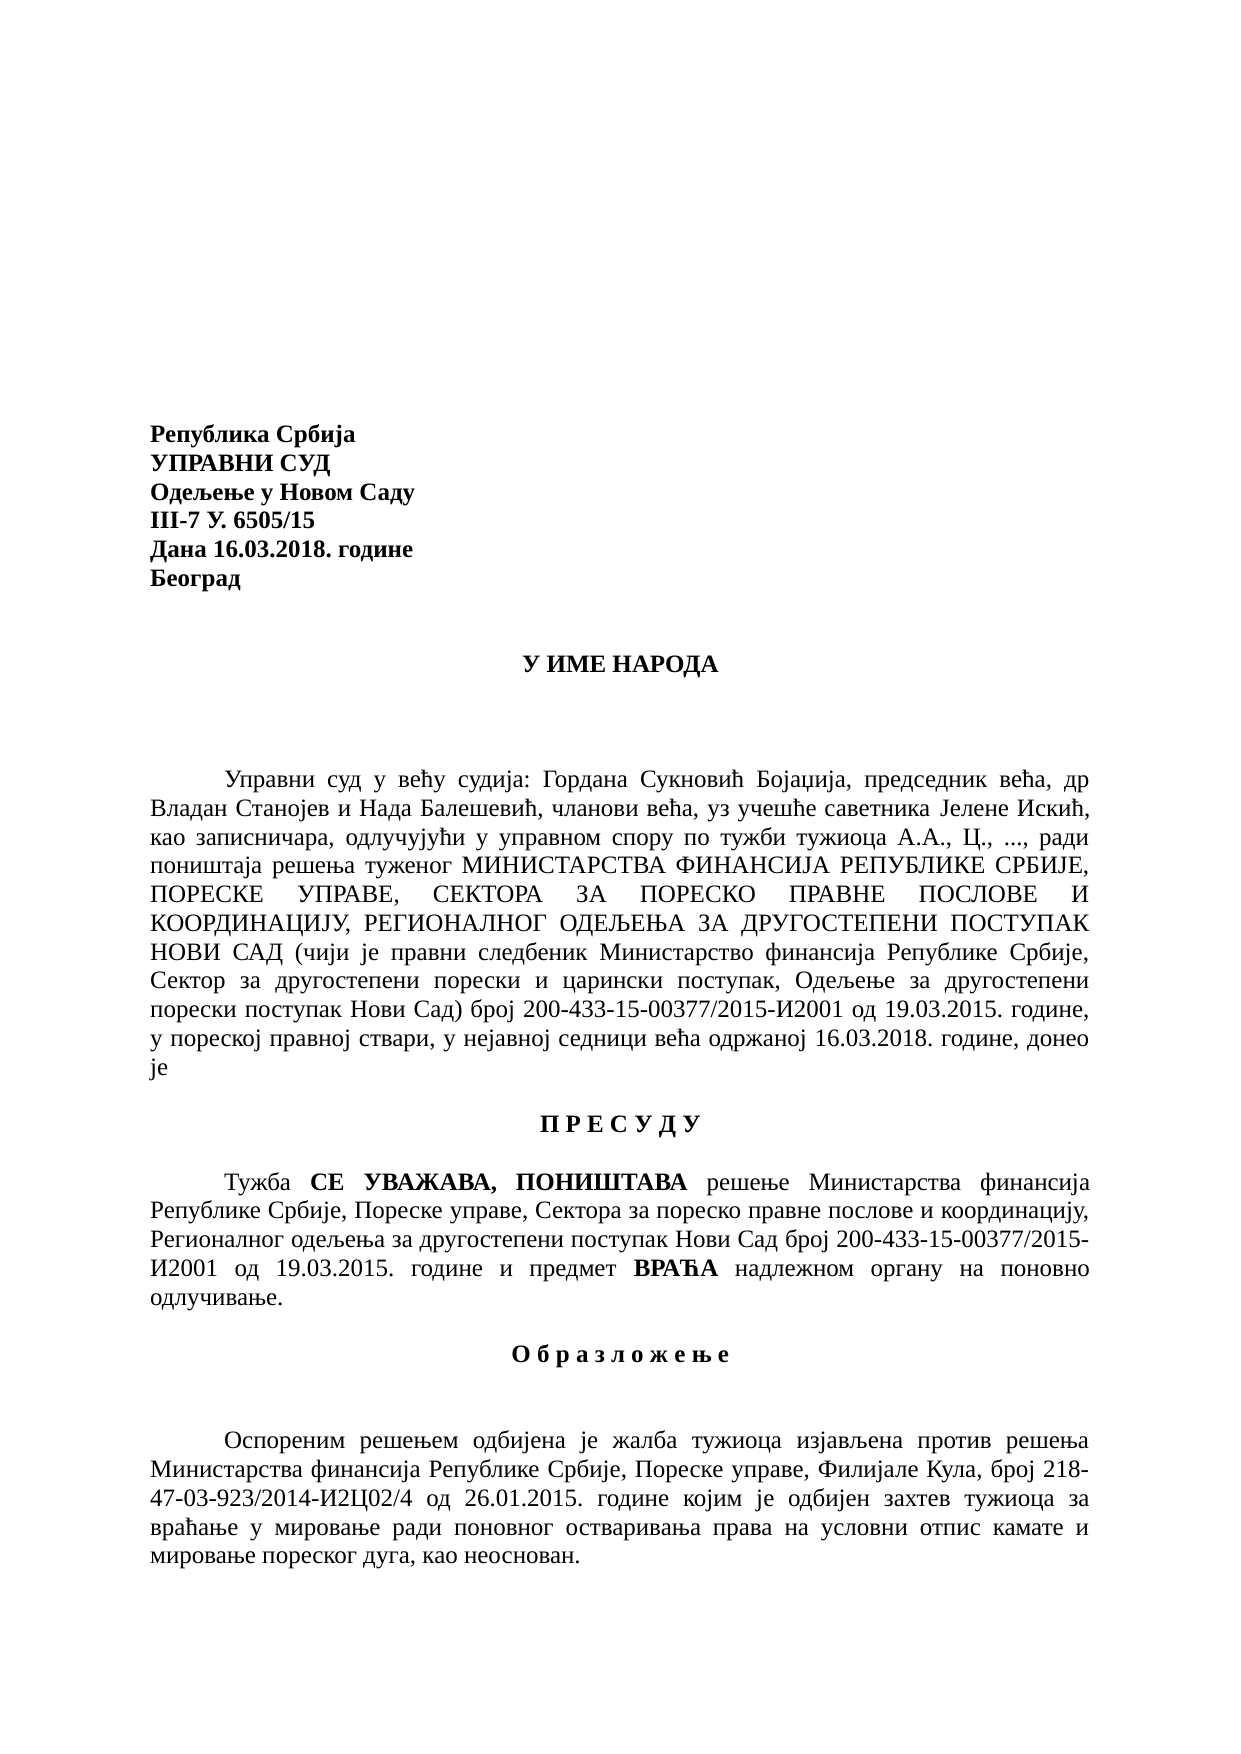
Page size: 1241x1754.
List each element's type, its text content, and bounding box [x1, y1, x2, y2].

text О б р а з л о ж е њ е [150, 1339, 1090, 1368]
text УПРАВНИ СУД [150, 448, 1090, 477]
text Одељење у Новом Саду [150, 477, 1090, 505]
text У ИМЕ НАРОДА [150, 649, 1090, 678]
text Република Србија [150, 419, 1090, 448]
text Београд [150, 563, 1090, 592]
text Управни суд у већу судија: Гордана Сукновић Бојаџија, председник већа, др Владан Станојев и Нада Балешевић, чланови већа, уз учешће саветника Јелене Искић, као записничара, одлучујући у управном спору по тужби тужиоца A.A., Ц., ..., ради поништаја решења туженог МИНИСТАРСТВА ФИНАНСИЈА РЕПУБЛИКЕ СРБИЈЕ, ПОРЕСКЕ УПРАВЕ, СЕКТОРА ЗА ПОРЕСКО ПРАВНЕ ПОСЛОВЕ И КООРДИНАЦИЈУ, РЕГИОНАЛНОГ ОДЕЉЕЊА ЗА ДРУГОСТЕПЕНИ ПОСТУПАК НОВИ САД (чији је правни следбеник Министарство финансија Републике Србије, Сектор за другостепени порески и царински поступак, Одељење за другостепени порески поступак Нови Сад) број 200-433-15-00377/2015-И2001 од 19.03.2015. године, у пореској правној ствари, у нејавној седници већа одржаној 16.03.2018. године, донео је [150, 764, 1090, 1080]
text Тужба СЕ УВАЖАВА, ПОНИШТАВА решење Министарства финансија Републике Србије, Пореске управе, Сектора за пореско правне послове и координацију, Регионалног одељења за другостепени поступак Нови Сад број 200-433-15-00377/2015-И2001 од 19.03.2015. године и предмет ВРАЋА надлежном органу на поновно одлучивање. [150, 1167, 1090, 1310]
text П Р Е С У Д У [150, 1109, 1090, 1138]
text Дана 16.03.2018. године [150, 534, 1090, 563]
text III-7 У. 6505/15 [150, 505, 1090, 534]
text Оспореним решењем одбијена је жалба тужиоца изјављена против решења Министарства финансија Републике Србије, Пореске управе, Филијале Кула, број 218-47-03-923/2014-И2Ц02/4 од 26.01.2015. године којим је одбијен захтев тужиоца за враћање у мировање ради поновног остваривања права на условни отпис камате и мировање пореског дуга, као неоснован. [150, 1425, 1090, 1569]
